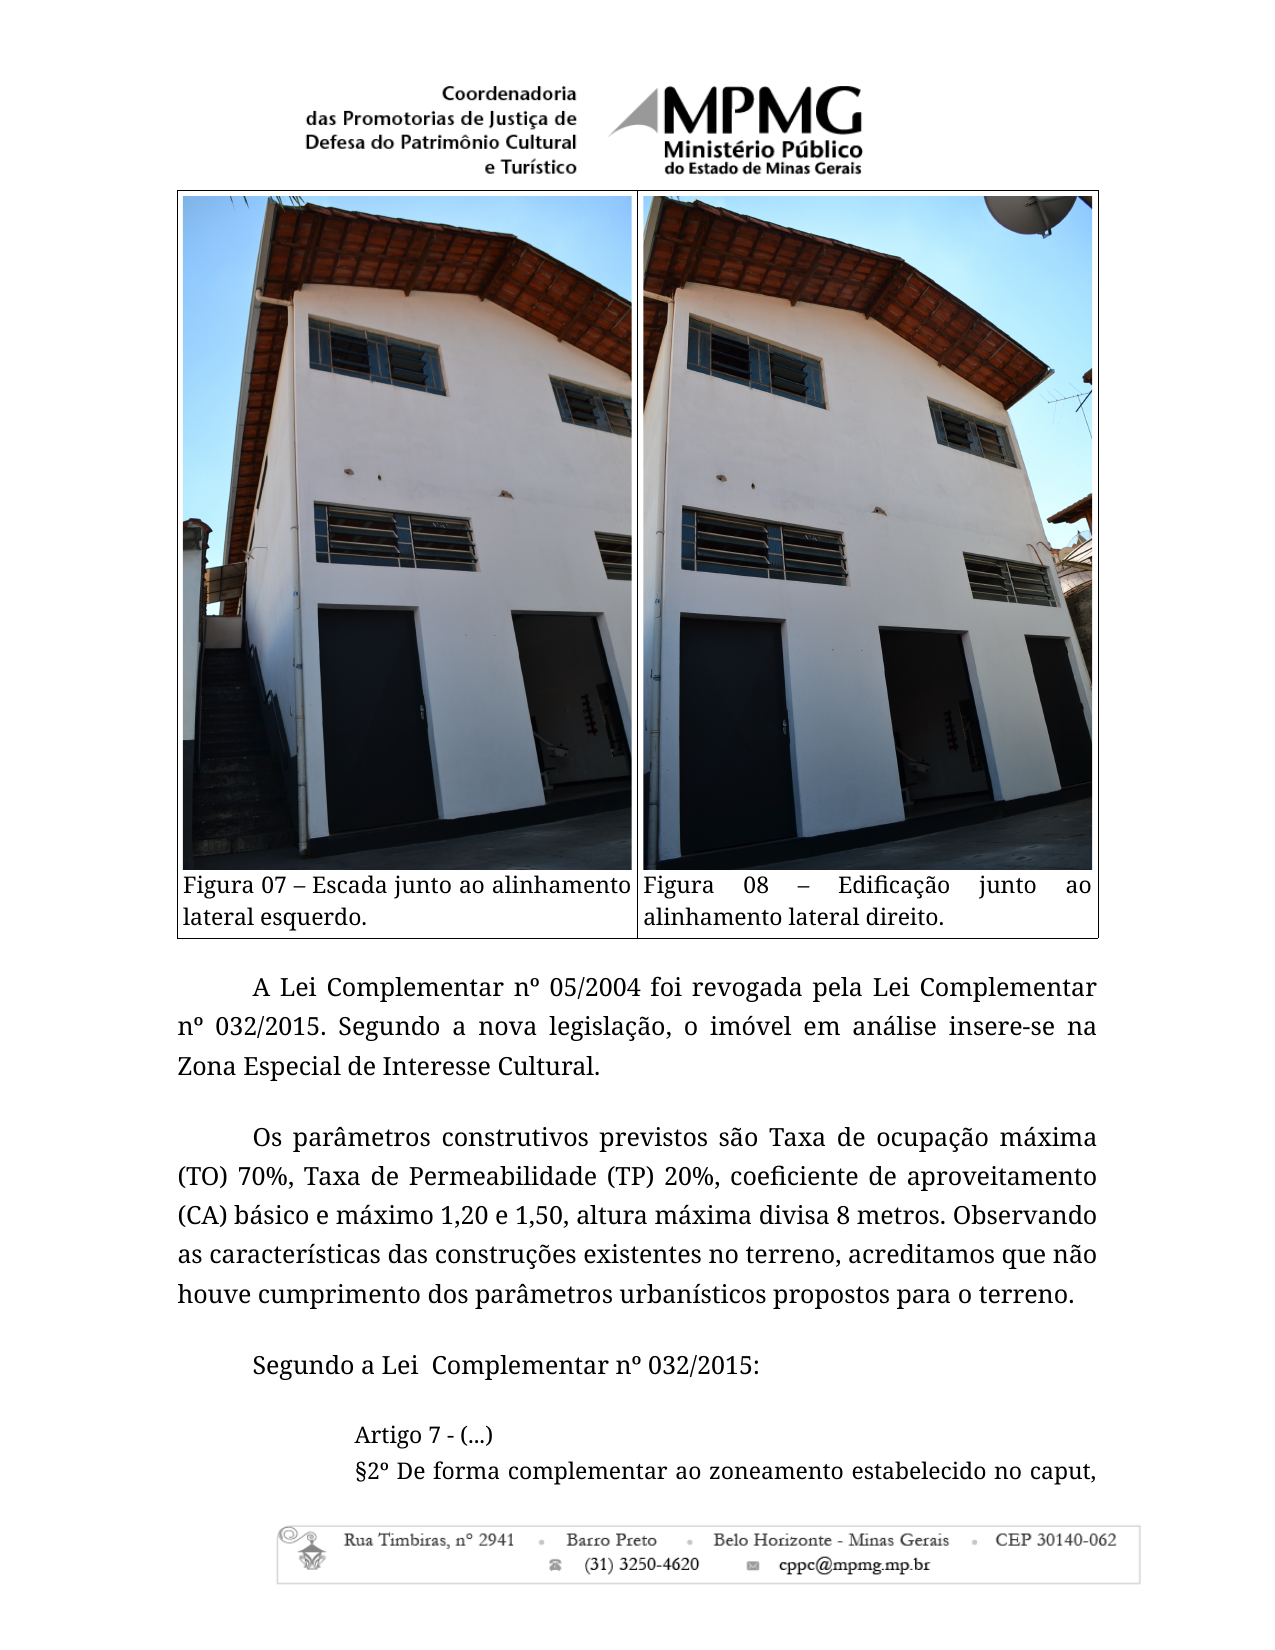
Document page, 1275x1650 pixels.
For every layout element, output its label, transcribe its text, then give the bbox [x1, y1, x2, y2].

text Os parâmetros construtivos previstos são Taxa de ocupação máxima (TO) 70%, Taxa de Permeabilidade (TP) 20%, coeficiente de aproveitamento (CA) básico e máximo 1,20 e 1,50, altura máxima divisa 8 metros. Observando as características das construções existentes no terreno, acreditamos que não houve cumprimento dos parâmetros urbanísticos propostos para o terreno. [177, 1119, 1098, 1310]
text Segundo a Lei Complementar nº 032/2015: [177, 1348, 1098, 1382]
picture [182, 196, 632, 870]
picture [181, 58, 1057, 190]
table_cell Figura 07 – Escada junto ao alinhamento lateral esquerdo. [178, 191, 637, 938]
picture [643, 196, 1093, 870]
text §2º De forma complementar ao zoneamento estabelecido no caput, [354, 1455, 1098, 1486]
text A Lei Complementar nº 05/2004 foi revogada pela Lei Complementar nº 032/2015. Segundo a nova legislação, o imóvel em análise insere-se na Zona Especial de Interesse Cultural. [177, 970, 1098, 1082]
table_cell Figura 08 – Edificação junto ao alinhamento lateral direito. [638, 191, 1098, 938]
text Artigo 7 - (...) [354, 1419, 1098, 1450]
picture [265, 1517, 1150, 1591]
